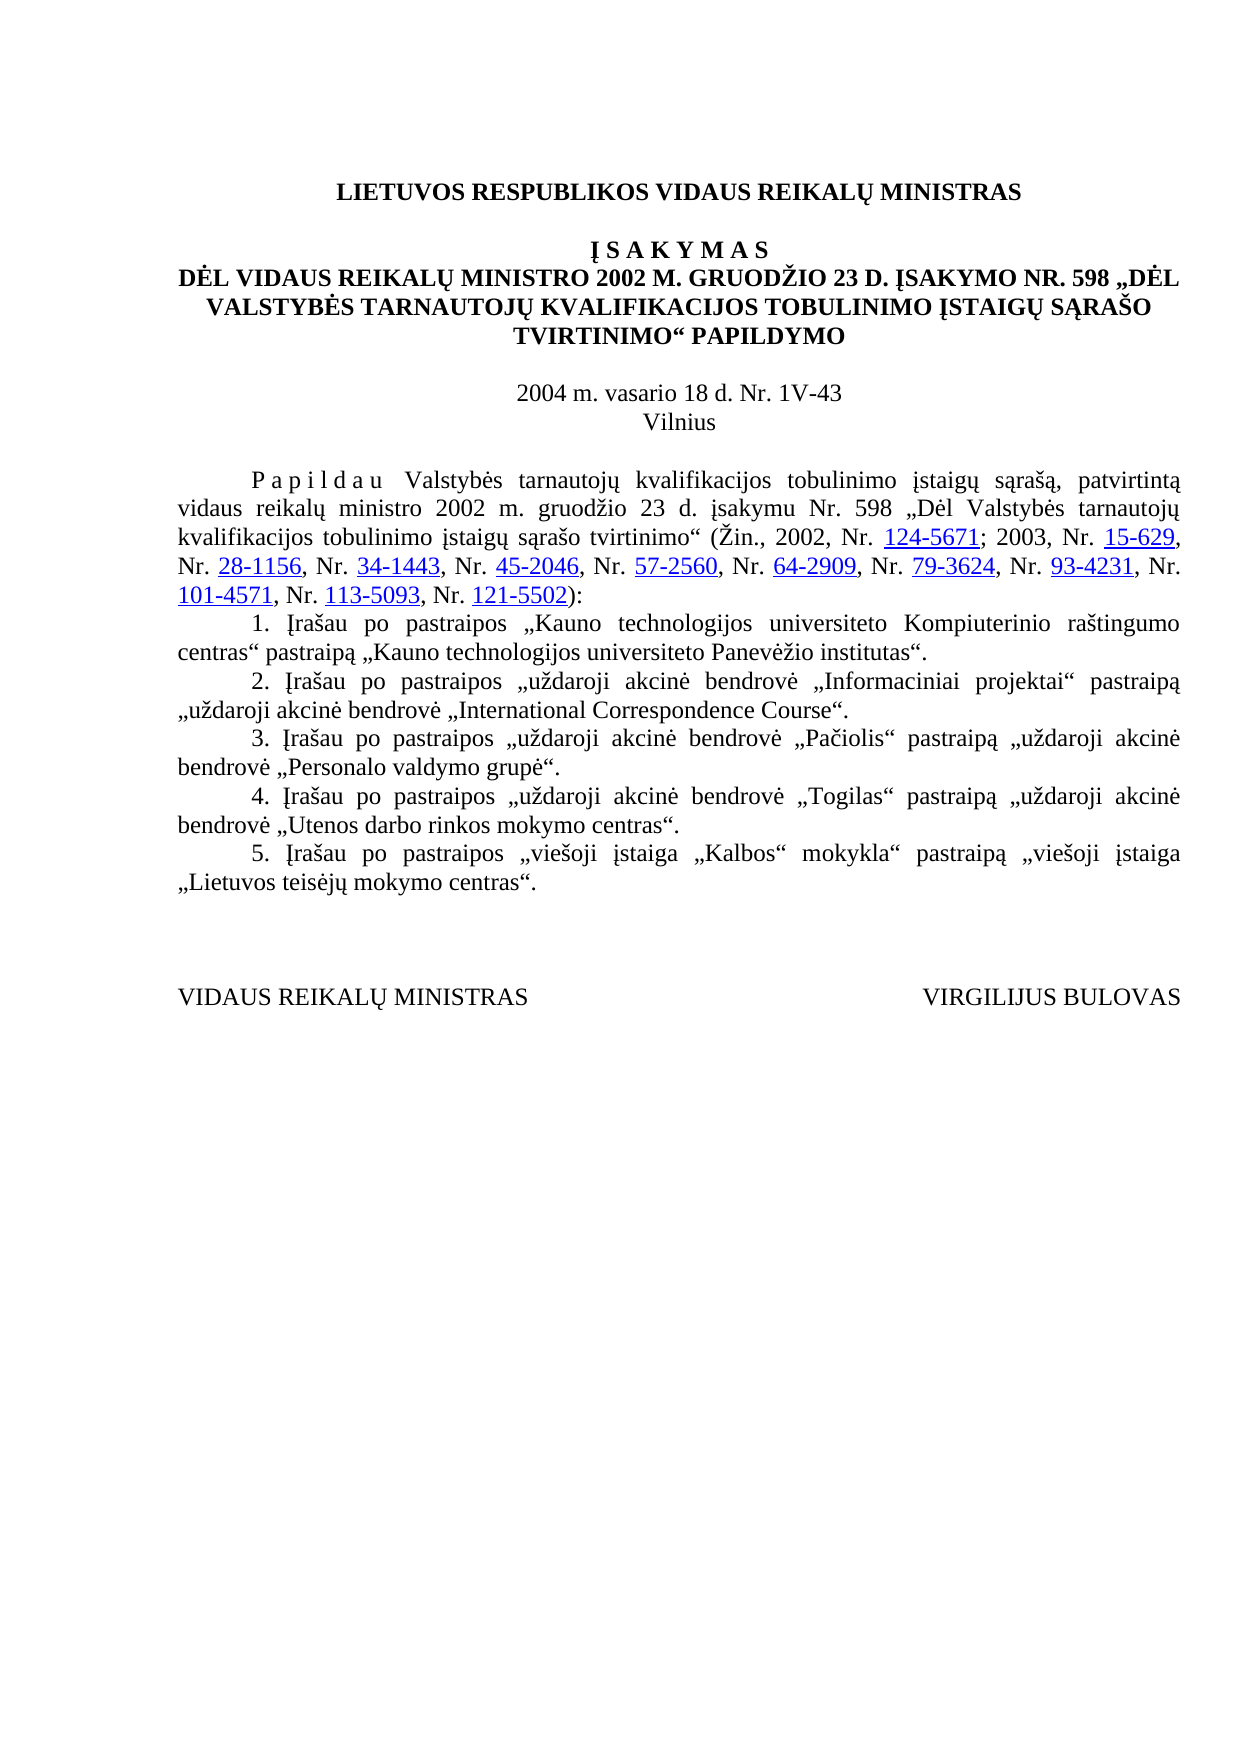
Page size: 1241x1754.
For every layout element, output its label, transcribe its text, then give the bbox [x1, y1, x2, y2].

text 2. Įrašau po pastraipos „uždaroji akcinė bendrovė „Informaciniai projektai“ pastraipą „uždaroji akcinė bendrovė „International Correspondence Course“. [177, 666, 1181, 723]
text Į S A K Y M A S [177, 235, 1181, 263]
text DĖL VIDAUS REIKALŲ MINISTRO 2002 M. GRUODŽIO 23 D. ĮSAKYMO NR. 598 „DĖL VALSTYBĖS TARNAUTOJŲ KVALIFIKACIJOS TOBULINIMO ĮSTAIGŲ SĄRAŠO TVIRTINIMO“ PAPILDYMO [177, 263, 1181, 350]
text 1. Įrašau po pastraipos „Kauno technologijos universiteto Kompiuterinio raštingumo centras“ pastraipą „Kauno technologijos universiteto Panevėžio institutas“. [177, 608, 1181, 666]
text Vidaus reikalų ministras Virgilijus Bulovas [177, 982, 1181, 1011]
text 2004 m. vasario 18 d. Nr. 1V-43 [177, 378, 1181, 407]
text 5. Įrašau po pastraipos „viešoji įstaiga „Kalbos“ mokykla“ pastraipą „viešoji įstaiga „Lietuvos teisėjų mokymo centras“. [177, 838, 1181, 896]
text Papildau Valstybės tarnautojų kvalifikacijos tobulinimo įstaigų sąrašą, patvirtintą vidaus reikalų ministro 2002 m. gruodžio 23 d. įsakymu Nr. 598 „Dėl Valstybės tarnautojų kvalifikacijos tobulinimo įstaigų sąrašo tvirtinimo“ (Žin., 2002, Nr. 124-5671; 2003, Nr. 15-629, Nr. 28-1156, Nr. 34-1443, Nr. 45-2046, Nr. 57-2560, Nr. 64-2909, Nr. 79-3624, Nr. 93-4231, Nr. 101-4571, Nr. 113-5093, Nr. 121-5502): [177, 465, 1181, 608]
text LIETUVOS RESPUBLIKOS VIDAUS REIKALŲ MINISTRAS [177, 177, 1181, 206]
text Vilnius [177, 407, 1181, 436]
text 4. Įrašau po pastraipos „uždaroji akcinė bendrovė „Togilas“ pastraipą „uždaroji akcinė bendrovė „Utenos darbo rinkos mokymo centras“. [177, 781, 1181, 838]
text 3. Įrašau po pastraipos „uždaroji akcinė bendrovė „Pačiolis“ pastraipą „uždaroji akcinė bendrovė „Personalo valdymo grupė“. [177, 723, 1181, 781]
